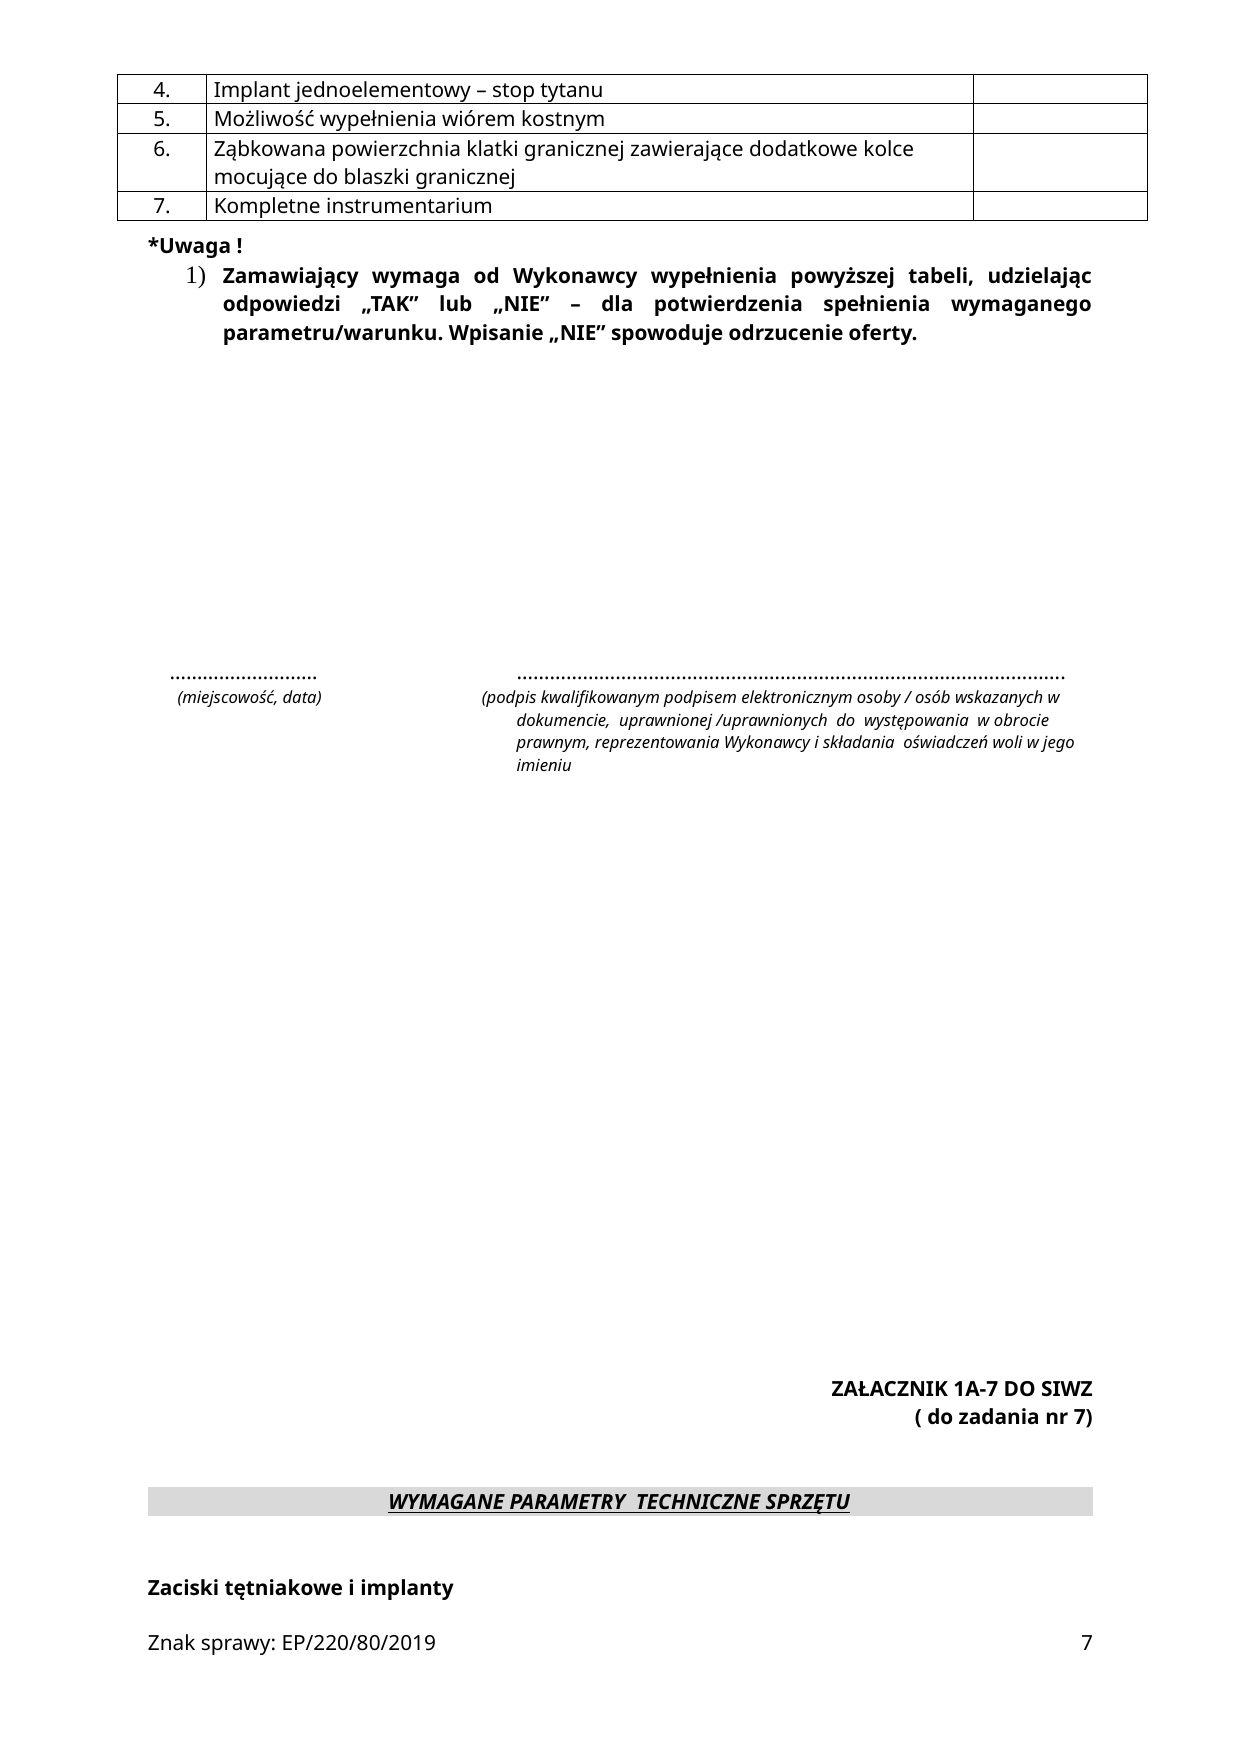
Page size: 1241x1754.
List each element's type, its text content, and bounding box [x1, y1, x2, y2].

text WYMAGANE PARAMETRY TECHNICZNE SPRZĘTU [148, 1487, 1093, 1516]
table_cell 4. [118, 75, 206, 103]
table_cell [974, 192, 1147, 220]
text prawnym, reprezentowania Wykonawcy i składania oświadczeń woli w jego imieniu [516, 731, 1093, 776]
table_cell Ząbkowana powierzchnia klatki granicznej zawierające dodatkowe kolce mocujące do blaszki granicznej [207, 134, 973, 191]
text (miejscowość, data) (podpis kwalifikowanym podpisem elektronicznym osoby / osób wskazanych w dokumencie, uprawnionej /uprawnionych do występowania w obrocie [177, 686, 1093, 731]
text ZAŁACZNIK 1A-7 DO SIWZ [148, 1374, 1093, 1402]
table_cell 6. [118, 134, 206, 191]
table_cell [974, 104, 1147, 133]
table_cell 7. [118, 192, 206, 220]
text ……………………… ………………………………………………………………………………………. [148, 657, 1093, 686]
table_cell [974, 75, 1147, 103]
table_cell [974, 134, 1147, 191]
table_cell Możliwość wypełnienia wiórem kostnym [207, 104, 973, 133]
table_cell 5. [118, 104, 206, 133]
table_cell Kompletne instrumentarium [207, 192, 973, 220]
list Zamawiający wymaga od Wykonawcy wypełnienia powyższej tabeli, udzielając odpowiedzi „TAK” lub „NIE” – dla potwierdzenia spełnienia wymaganego parametru/warunku. Wpisanie „NIE” spowoduje odrzucenie oferty. [185, 260, 1093, 346]
table_cell Implant jednoelementowy – stop tytanu [207, 75, 973, 103]
text *Uwaga ! [148, 232, 1093, 260]
text ( do zadania nr 7) [148, 1402, 1093, 1431]
text Zaciski tętniakowe i implanty [148, 1573, 1093, 1601]
